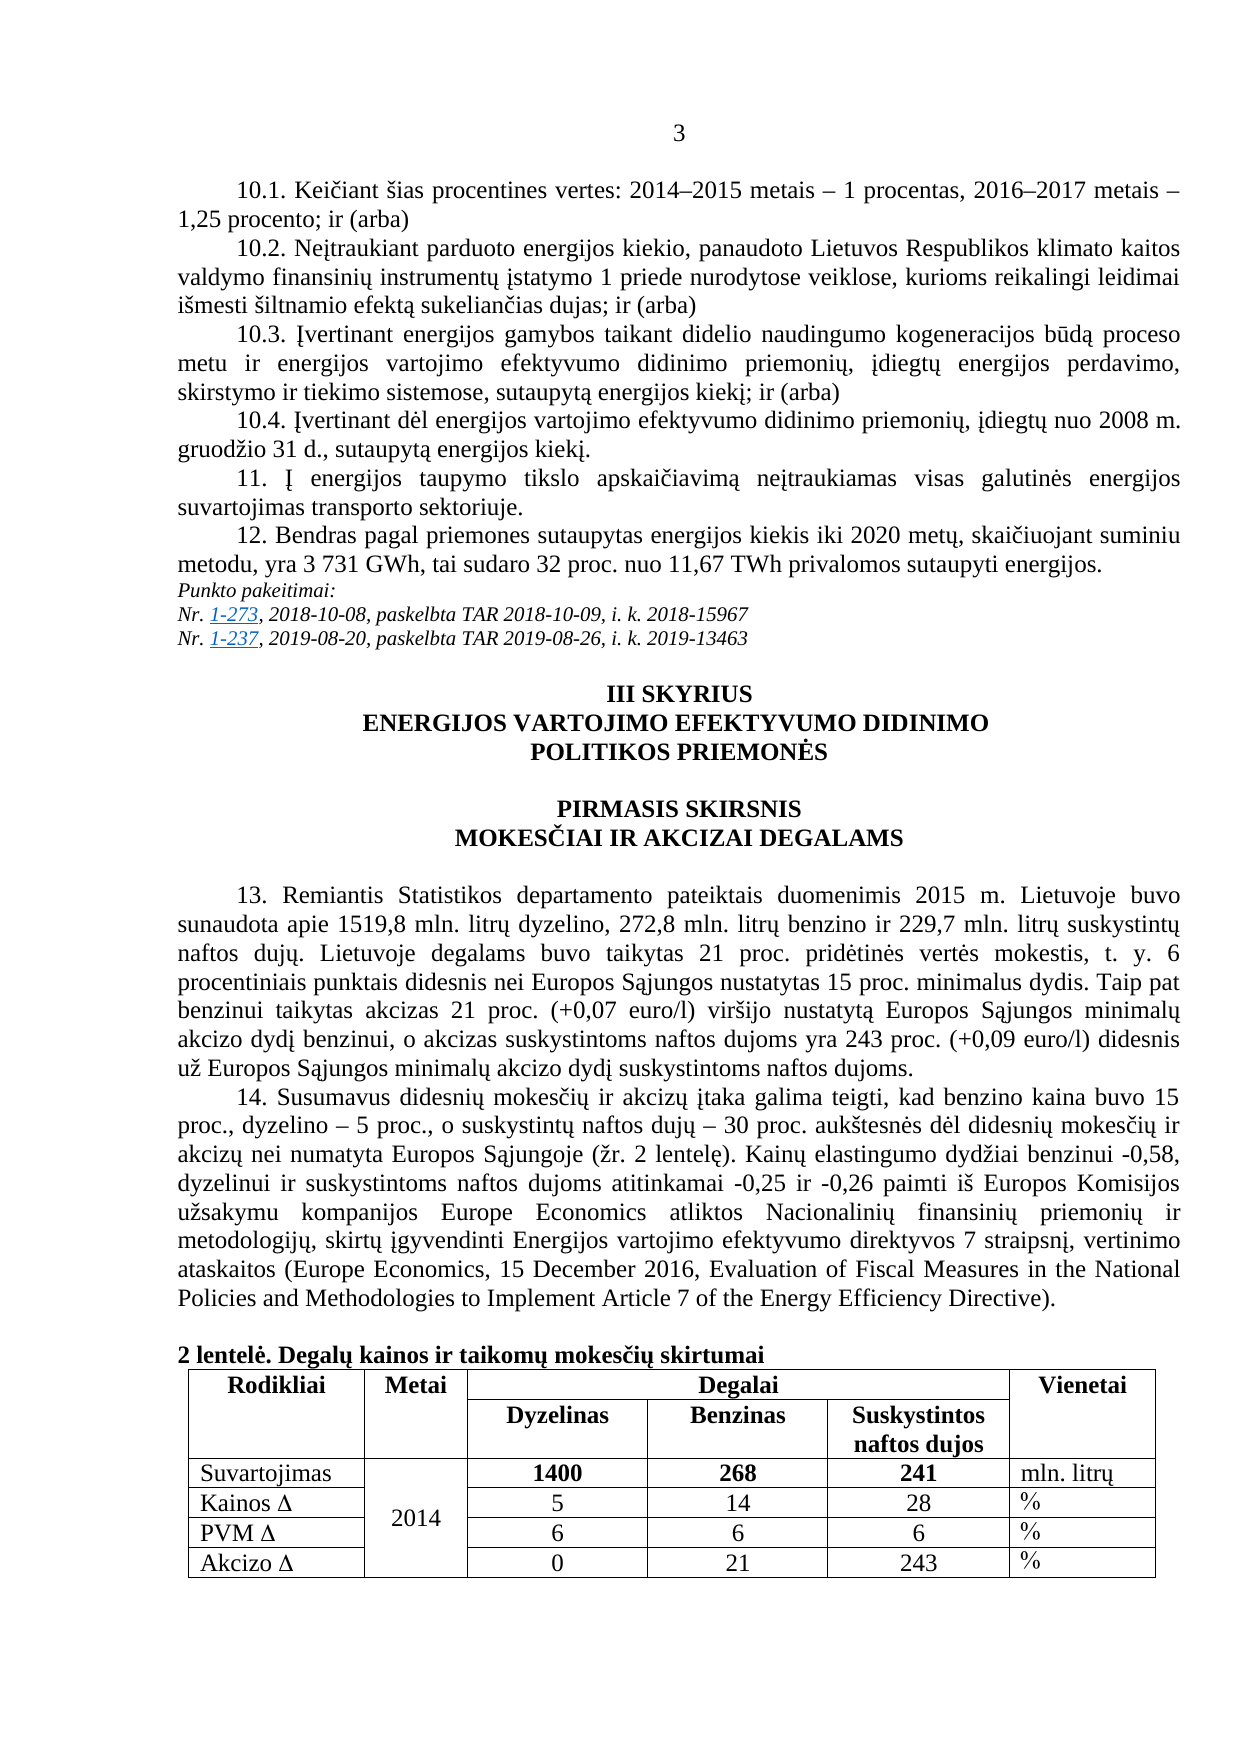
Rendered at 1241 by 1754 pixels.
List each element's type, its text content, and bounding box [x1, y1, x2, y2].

table_cell  [1010, 1518, 1155, 1547]
table_cell Akcizo  [189, 1548, 364, 1577]
table_cell Dyzelinas [468, 1400, 647, 1457]
table_cell Suvartojimas [189, 1459, 364, 1487]
text ENERGIJOS VARTOJIMO EFEKTYVUMO DIDINIMO [177, 708, 1181, 737]
text 2 lentelė. Degalų kainos ir taikomų mokesčių skirtumai [177, 1340, 1181, 1369]
text 11. Į energijos taupymo tikslo apskaičiavimą neįtraukiamas visas galutinės energijos suvartojimas transporto sektoriuje. [177, 463, 1181, 521]
table_cell Kainos  [189, 1488, 364, 1517]
table_cell 6 [468, 1518, 647, 1547]
table_cell  [1010, 1548, 1155, 1577]
text PIRMASIS SKIRSNIS [177, 794, 1181, 823]
text MOKESČIAI IR AKCIZAI DEGALAMS [177, 823, 1181, 852]
text Nr. 1-237, 2019-08-20, paskelbta TAR 2019-08-26, i. k. 2019-13463 [177, 626, 1181, 650]
table_cell 1400 [468, 1459, 647, 1487]
table_header Degalai [468, 1370, 1009, 1399]
text 14. Susumavus didesnių mokesčių ir akcizų įtaka galima teigti, kad benzino kaina buvo 15 proc., dyzelino – 5 proc., o suskystintų naftos dujų – 30 proc. aukštesnės dėl didesnių mokesčių ir akcizų nei numatyta Europos Sąjungoje (žr. 2 lentelę). Kainų elastingumo dydžiai benzinui -0,58, dyzelinui ir suskystintoms naftos dujoms atitinkamai -0,25 ir -0,26 paimti iš Europos Komisijos užsakymu kompanijos Europe Economics atliktos Nacionalinių finansinių priemonių ir metodologijų, skirtų įgyvendinti Energijos vartojimo efektyvumo direktyvos 7 straipsnį, vertinimo ataskaitos (Europe Economics, 15 December 2016, Evaluation of Fiscal Measures in the National Policies and Methodologies to Implement Article 7 of the Energy Efficiency Directive). [177, 1082, 1181, 1312]
text 10.4. Įvertinant dėl energijos vartojimo efektyvumo didinimo priemonių, įdiegtų nuo 2008 m. gruodžio 31 d., sutaupytą energijos kiekį. [177, 406, 1181, 463]
text 12. Bendras pagal priemones sutaupytas energijos kiekis iki 2020 metų, skaičiuojant suminiu metodu, yra 3 731 GWh, tai sudaro 32 proc. nuo 11,67 TWh privalomos sutaupyti energijos. [177, 521, 1181, 578]
table_cell PVM  [189, 1518, 364, 1547]
text III SKYRIUS [177, 679, 1181, 708]
table_cell  [1010, 1488, 1155, 1517]
table_cell 241 [828, 1459, 1009, 1487]
table_cell 243 [828, 1548, 1009, 1577]
table_cell 14 [648, 1488, 827, 1517]
table_cell Benzinas [648, 1400, 827, 1457]
table_cell Suskystintos naftos dujos [828, 1400, 1009, 1457]
table_header Metai [365, 1370, 467, 1457]
table_cell 2014 [365, 1459, 467, 1577]
table_header Vienetai [1010, 1370, 1155, 1457]
table_cell 28 [828, 1488, 1009, 1517]
text 10.2. Neįtraukiant parduoto energijos kiekio, panaudoto Lietuvos Respublikos klimato kaitos valdymo finansinių instrumentų įstatymo 1 priede nurodytose veiklose, kurioms reikalingi leidimai išmesti šiltnamio efektą sukeliančias dujas; ir (arba) [177, 233, 1181, 319]
text 13. Remiantis Statistikos departamento pateiktais duomenimis 2015 m. Lietuvoje buvo sunaudota apie 1519,8 mln. litrų dyzelino, 272,8 mln. litrų benzino ir 229,7 mln. litrų suskystintų naftos dujų. Lietuvoje degalams buvo taikytas 21 proc. pridėtinės vertės mokestis, t. y. 6 procentiniais punktais didesnis nei Europos Sąjungos nustatytas 15 proc. minimalus dydis. Taip pat benzinui taikytas akcizas 21 proc. (+0,07 euro/l) viršijo nustatytą Europos Sąjungos minimalų akcizo dydį benzinui, o akcizas suskystintoms naftos dujoms yra 243 proc. (+0,09 euro/l) didesnis už Europos Sąjungos minimalų akcizo dydį suskystintoms naftos dujoms. [177, 880, 1181, 1082]
table_cell 268 [648, 1459, 827, 1487]
table_cell 0 [468, 1548, 647, 1577]
text Nr. 1-273, 2018-10-08, paskelbta TAR 2018-10-09, i. k. 2018-15967 [177, 602, 1181, 626]
text Punkto pakeitimai: [177, 578, 1181, 602]
table_cell 5 [468, 1488, 647, 1517]
table_cell mln. litrų [1010, 1459, 1155, 1487]
text 10.3. Įvertinant energijos gamybos taikant didelio naudingumo kogeneracijos būdą proceso metu ir energijos vartojimo efektyvumo didinimo priemonių, įdiegtų energijos perdavimo, skirstymo ir tiekimo sistemose, sutaupytą energijos kiekį; ir (arba) [177, 319, 1181, 406]
table_cell 6 [648, 1518, 827, 1547]
table_header Rodikliai [189, 1370, 364, 1457]
text 10.1. Keičiant šias procentines vertes: 2014–2015 metais – 1 procentas, 2016–2017 metais – 1,25 procento; ir (arba) [177, 176, 1181, 233]
table_cell 21 [648, 1548, 827, 1577]
text POLITIKOS PRIEMONĖS [177, 737, 1181, 765]
table_cell 6 [828, 1518, 1009, 1547]
